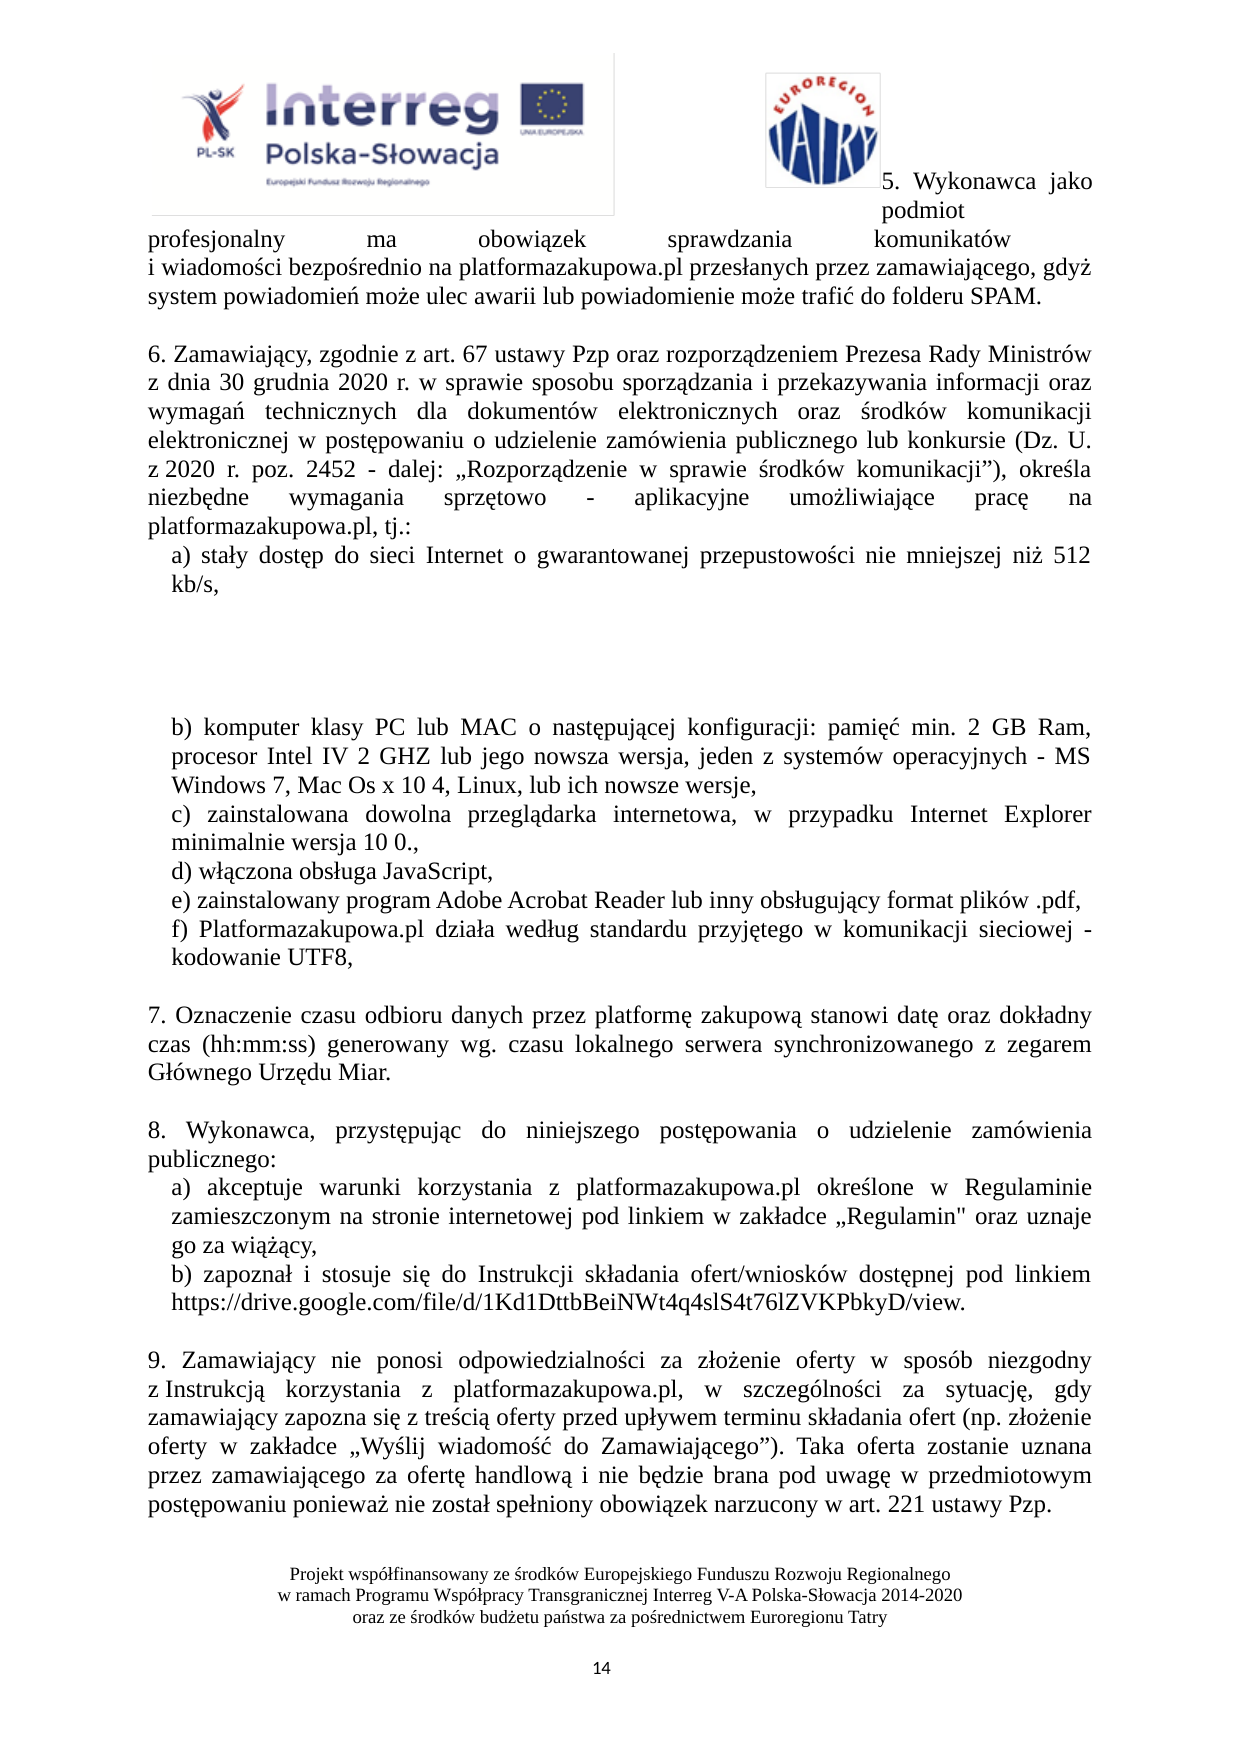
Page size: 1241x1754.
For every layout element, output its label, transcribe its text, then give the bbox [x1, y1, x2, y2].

text b) komputer klasy PC lub MAC o następującej konfiguracji: pamięć min. 2 GB Ram, procesor Intel IV 2 GHZ lub jego nowsza wersja, jeden z systemów operacyjnych - MS Windows 7, Mac Os x 10 4, Linux, lub ich nowsze wersje, [171, 712, 1093, 799]
text 7. Oznaczenie czasu odbioru danych przez platformę zakupową stanowi datę oraz dokładny czas (hh:mm:ss) generowany wg. czasu lokalnego serwera synchronizowanego z zegarem Głównego Urzędu Miar. [148, 1000, 1093, 1086]
text 8. Wykonawca, przystępując do niniejszego postępowania o udzielenie zamówienia publicznego: [148, 1115, 1093, 1172]
text f) Platformazakupowa.pl działa według standardu przyjętego w komunikacji sieciowej - kodowanie UTF8, [171, 914, 1093, 971]
text 6. Zamawiający, zgodnie z art. 67 ustawy Pzp oraz rozporządzeniem Prezesa Rady Ministrów z dnia 30 grudnia 2020 r. w sprawie sposobu sporządzania i przekazywania informacji oraz wymagań technicznych dla dokumentów elektronicznych oraz środków komunikacji elektronicznej w postępowaniu o udzielenie zamówienia publicznego lub konkursie (Dz. U. z 2020 r. poz. 2452 - dalej: „Rozporządzenie w sprawie środków komunikacji”), określa niezbędne wymagania sprzętowo - aplikacyjne umożliwiające pracę na platformazakupowa.pl, tj.: [148, 339, 1093, 540]
text b) zapoznał i stosuje się do Instrukcji składania ofert/wniosków dostępnej pod linkiem https://drive.google.com/file/d/1Kd1DttbBeiNWt4q4slS4t76lZVKPbkyD/view. [171, 1259, 1093, 1316]
text d) włączona obsługa JavaScript, [171, 856, 1093, 885]
text 9. Zamawiający nie ponosi odpowiedzialności za złożenie oferty w sposób niezgodny z Instrukcją korzystania z platformazakupowa.pl, w szczególności za sytuację, gdy zamawiający zapozna się z treścią oferty przed upływem terminu składania ofert (np. złożenie oferty w zakładce „Wyślij wiadomość do Zamawiającego”). Taka oferta zostanie uznana przez zamawiającego za ofertę handlową i nie będzie brana pod uwagę w przedmiotowym postępowaniu ponieważ nie został spełniony obowiązek narzucony w art. 221 ustawy Pzp. [148, 1345, 1093, 1517]
text a) akceptuje warunki korzystania z platformazakupowa.pl określone w Regulaminie zamieszczonym na stronie internetowej pod linkiem w zakładce „Regulamin" oraz uznaje go za wiążący, [171, 1172, 1093, 1259]
text c) zainstalowana dowolna przeglądarka internetowa, w przypadku Internet Explorer minimalnie wersja 10 0., [171, 799, 1093, 856]
picture [151, 53, 882, 219]
text a) stały dostęp do sieci Internet o gwarantowanej przepustowości nie mniejszej niż 512 kb/s, [171, 540, 1093, 597]
text 5. Wykonawca jako podmiot profesjonalny ma obowiązek sprawdzania komunikatów i wiadomości bezpośrednio na platformazakupowa.pl przesłanych przez zamawiającego, gdyż system powiadomień może ulec awarii lub powiadomienie może trafić do folderu SPAM. [148, 166, 1093, 310]
text e) zainstalowany program Adobe Acrobat Reader lub inny obsługujący format plików .pdf, [171, 885, 1093, 914]
